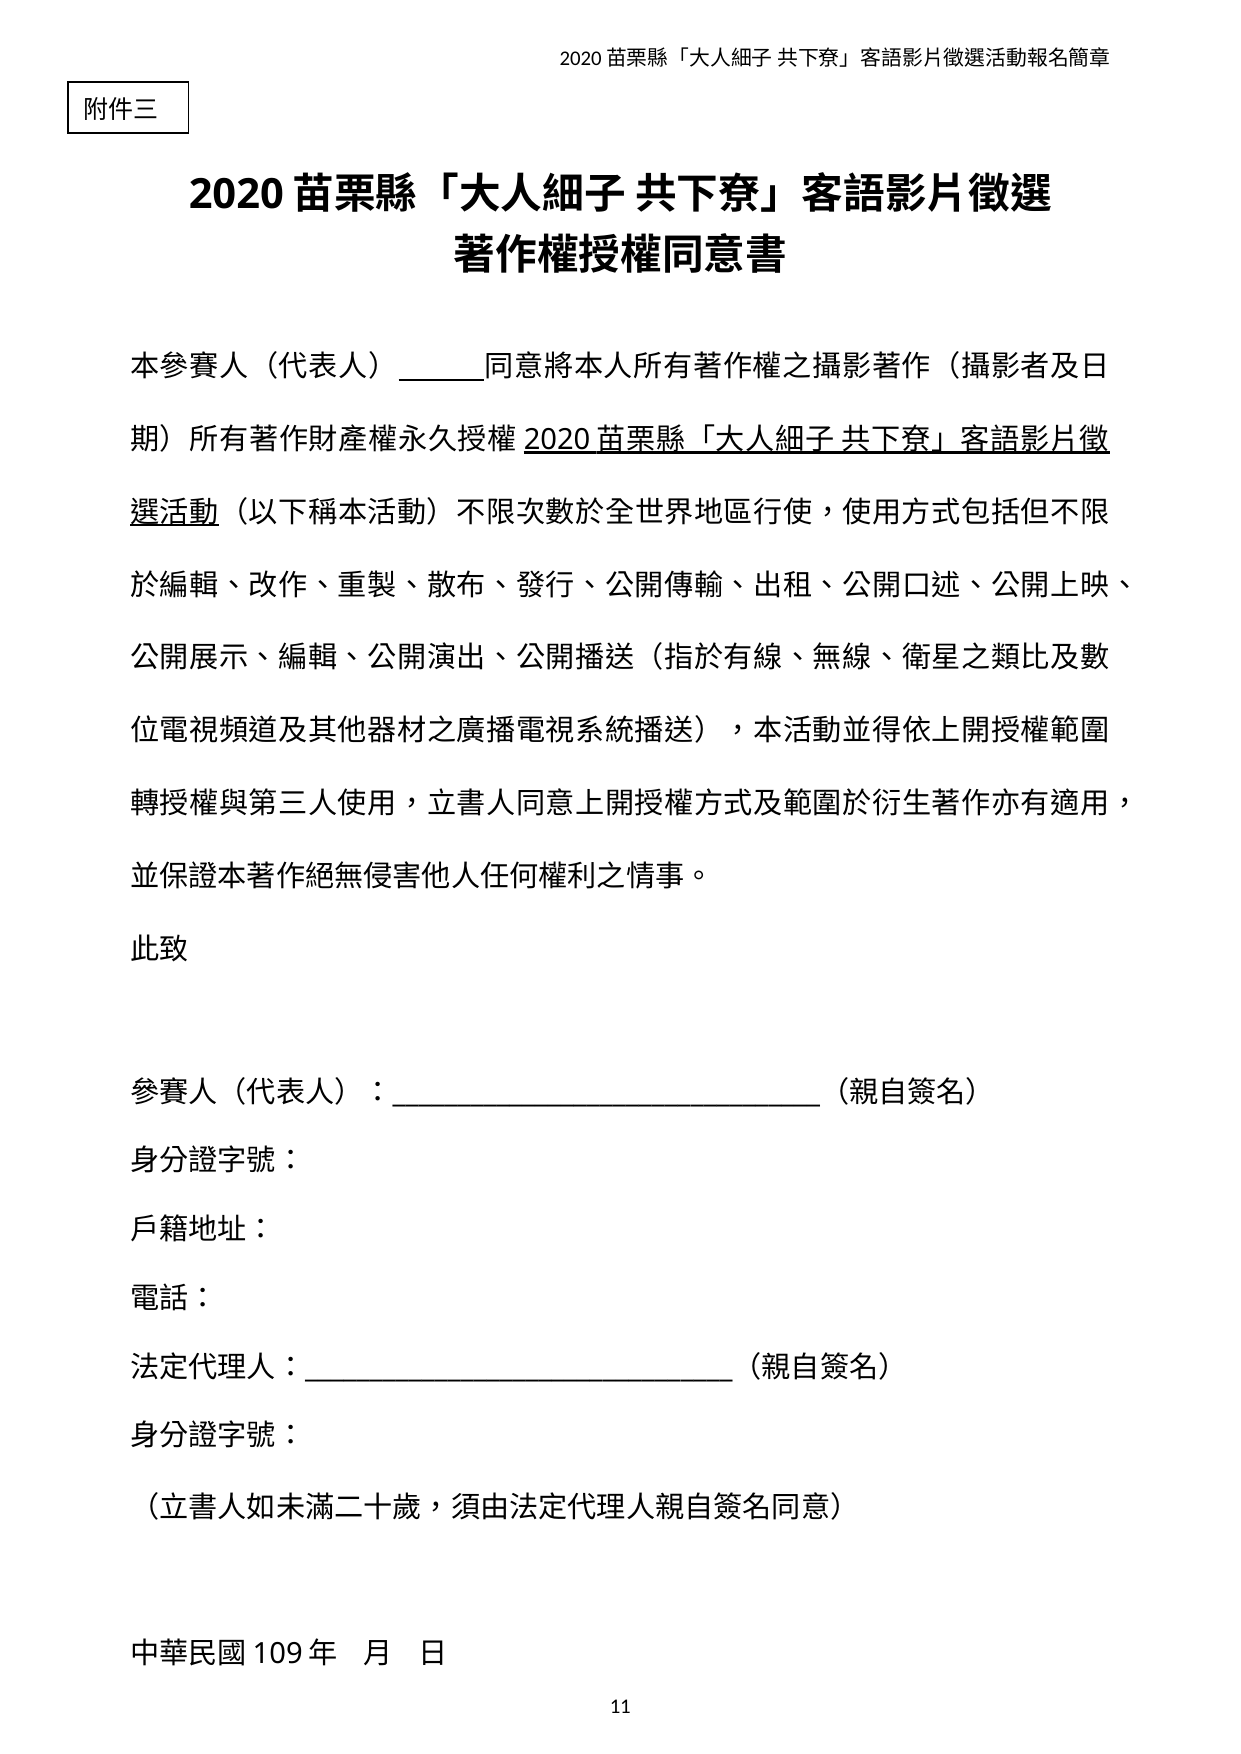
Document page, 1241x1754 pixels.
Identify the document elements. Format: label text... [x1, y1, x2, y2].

text 中華民國109年 月 日 [130, 1605, 1110, 1678]
text 戶籍地址： [130, 1184, 1110, 1253]
text 本參賽人（代表人） 同意將本人所有著作權之攝影著作（攝影者及日期）所有著作財產權永久授權2020苗栗縣「大人細子 共下尞」客語影片徵選活動（以下稱本活動）不限次數於全世界地區行使，使用方式包括但不限於編輯、改作、重製、散布、發行、公開傳輸、出租、公開口述、公開上映、公開展示、編輯、公開演出、公開播送（指於有線、無線、衛星之類比及數位電視頻道及其他器材之廣播電視系統播送），本活動並得依上開授權範圍轉授權與第三人使用，立書人同意上開授權方式及範圍於衍生著作亦有適用，並保證本著作絕無侵害他人任何權利之情事。 [130, 318, 1110, 901]
text 身分證字號： [130, 1116, 1110, 1184]
text 法定代理人：_________________________________（親自簽名） [130, 1322, 1110, 1391]
text 2020苗栗縣「大人細子 共下尞」客語影片徵選 [130, 160, 1110, 221]
text 此致 [130, 901, 1110, 974]
text 著作權授權同意書 [130, 221, 1110, 281]
text （立書人如未滿二十歲，須由法定代理人親自簽名同意） [130, 1459, 1110, 1532]
text 身分證字號： [130, 1391, 1110, 1459]
text 電話： [130, 1253, 1110, 1322]
text 參賽人（代表人）：_________________________________（親自簽名） [130, 1047, 1110, 1116]
text 附件三 [83, 89, 174, 126]
